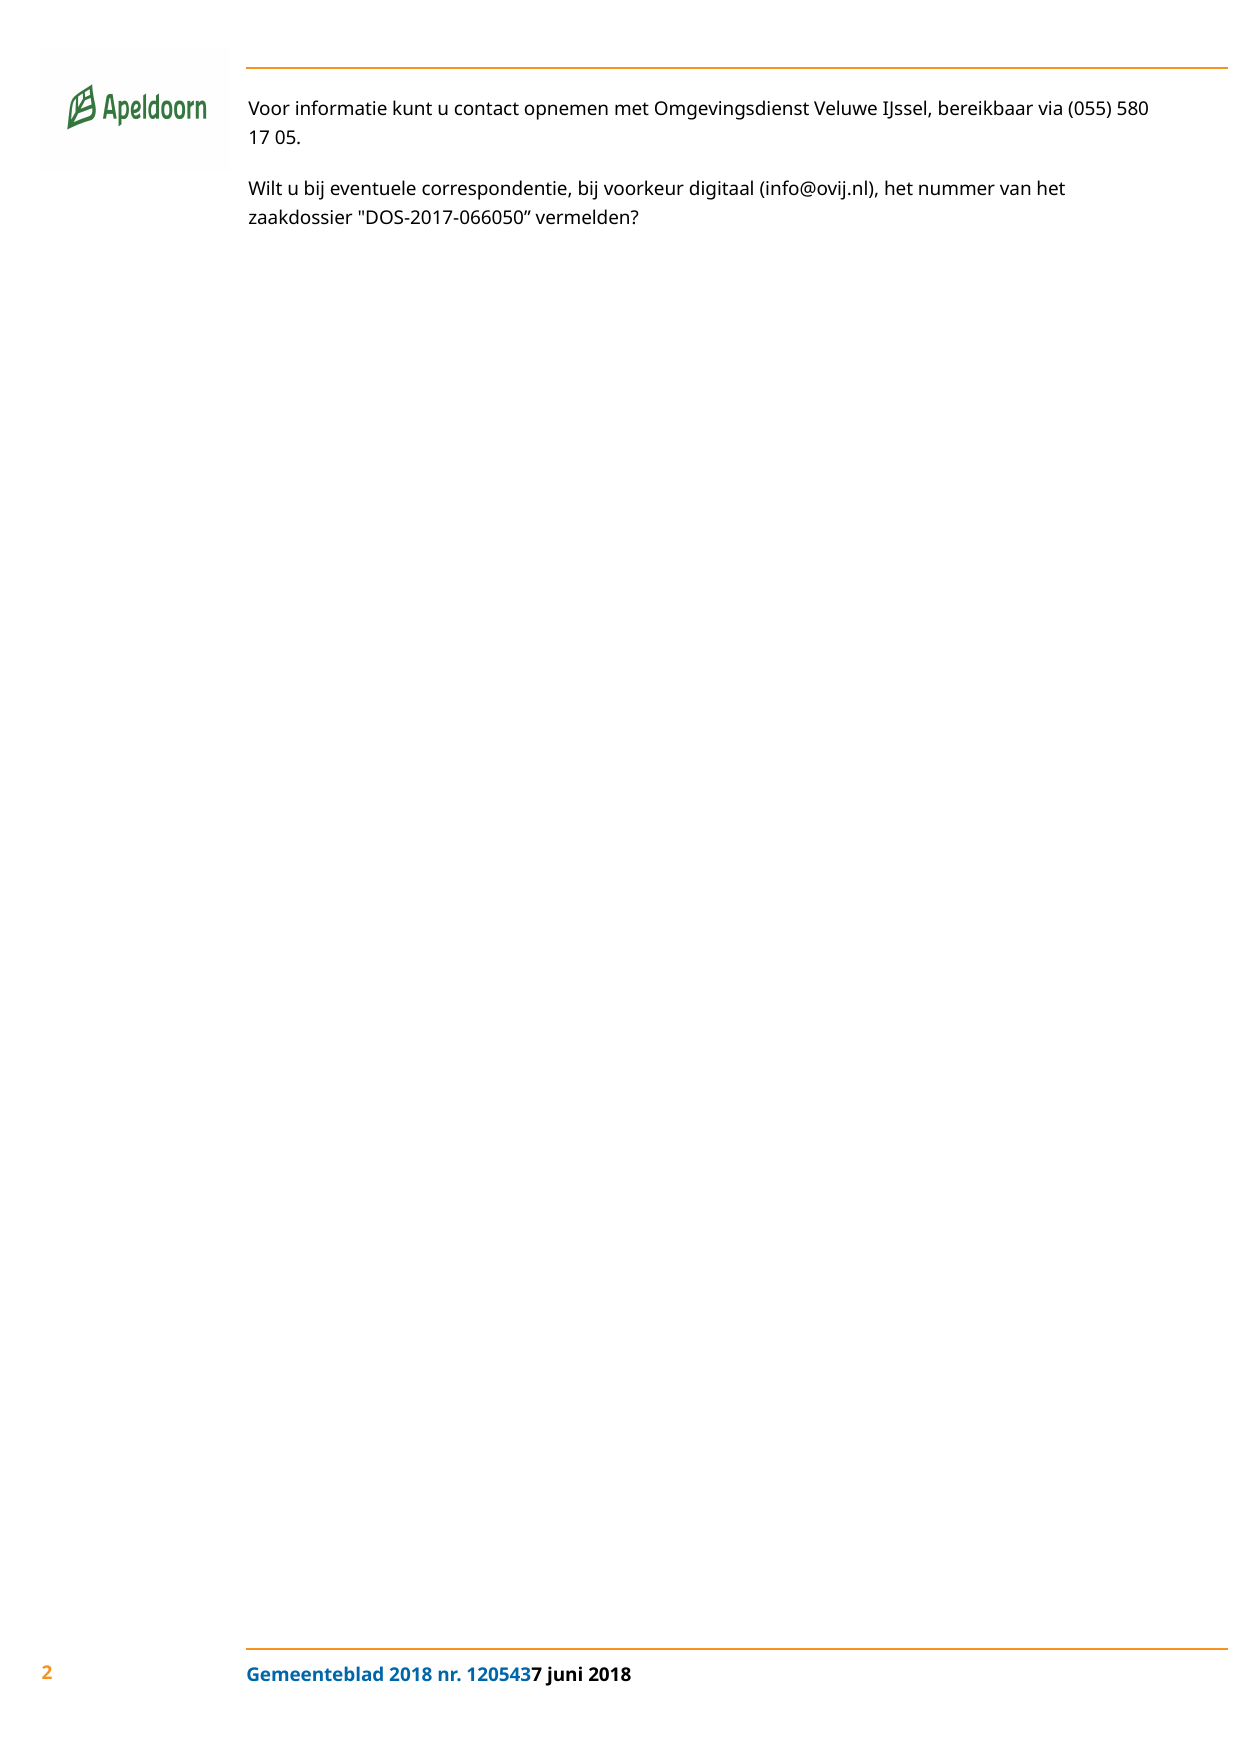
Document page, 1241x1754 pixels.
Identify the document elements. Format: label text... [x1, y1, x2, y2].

text Wilt u bij eventuele correspondentie, bij voorkeur digitaal (info@ovij.nl), het nummer van het zaakdossier "DOS-2017-066050” vermelden? [248, 175, 1152, 230]
picture [41, 47, 231, 172]
text Voor informatie kunt u contact opnemen met Omgevingsdienst Veluwe IJssel, bereikbaar via (055) 580 17 05. [248, 95, 1152, 150]
